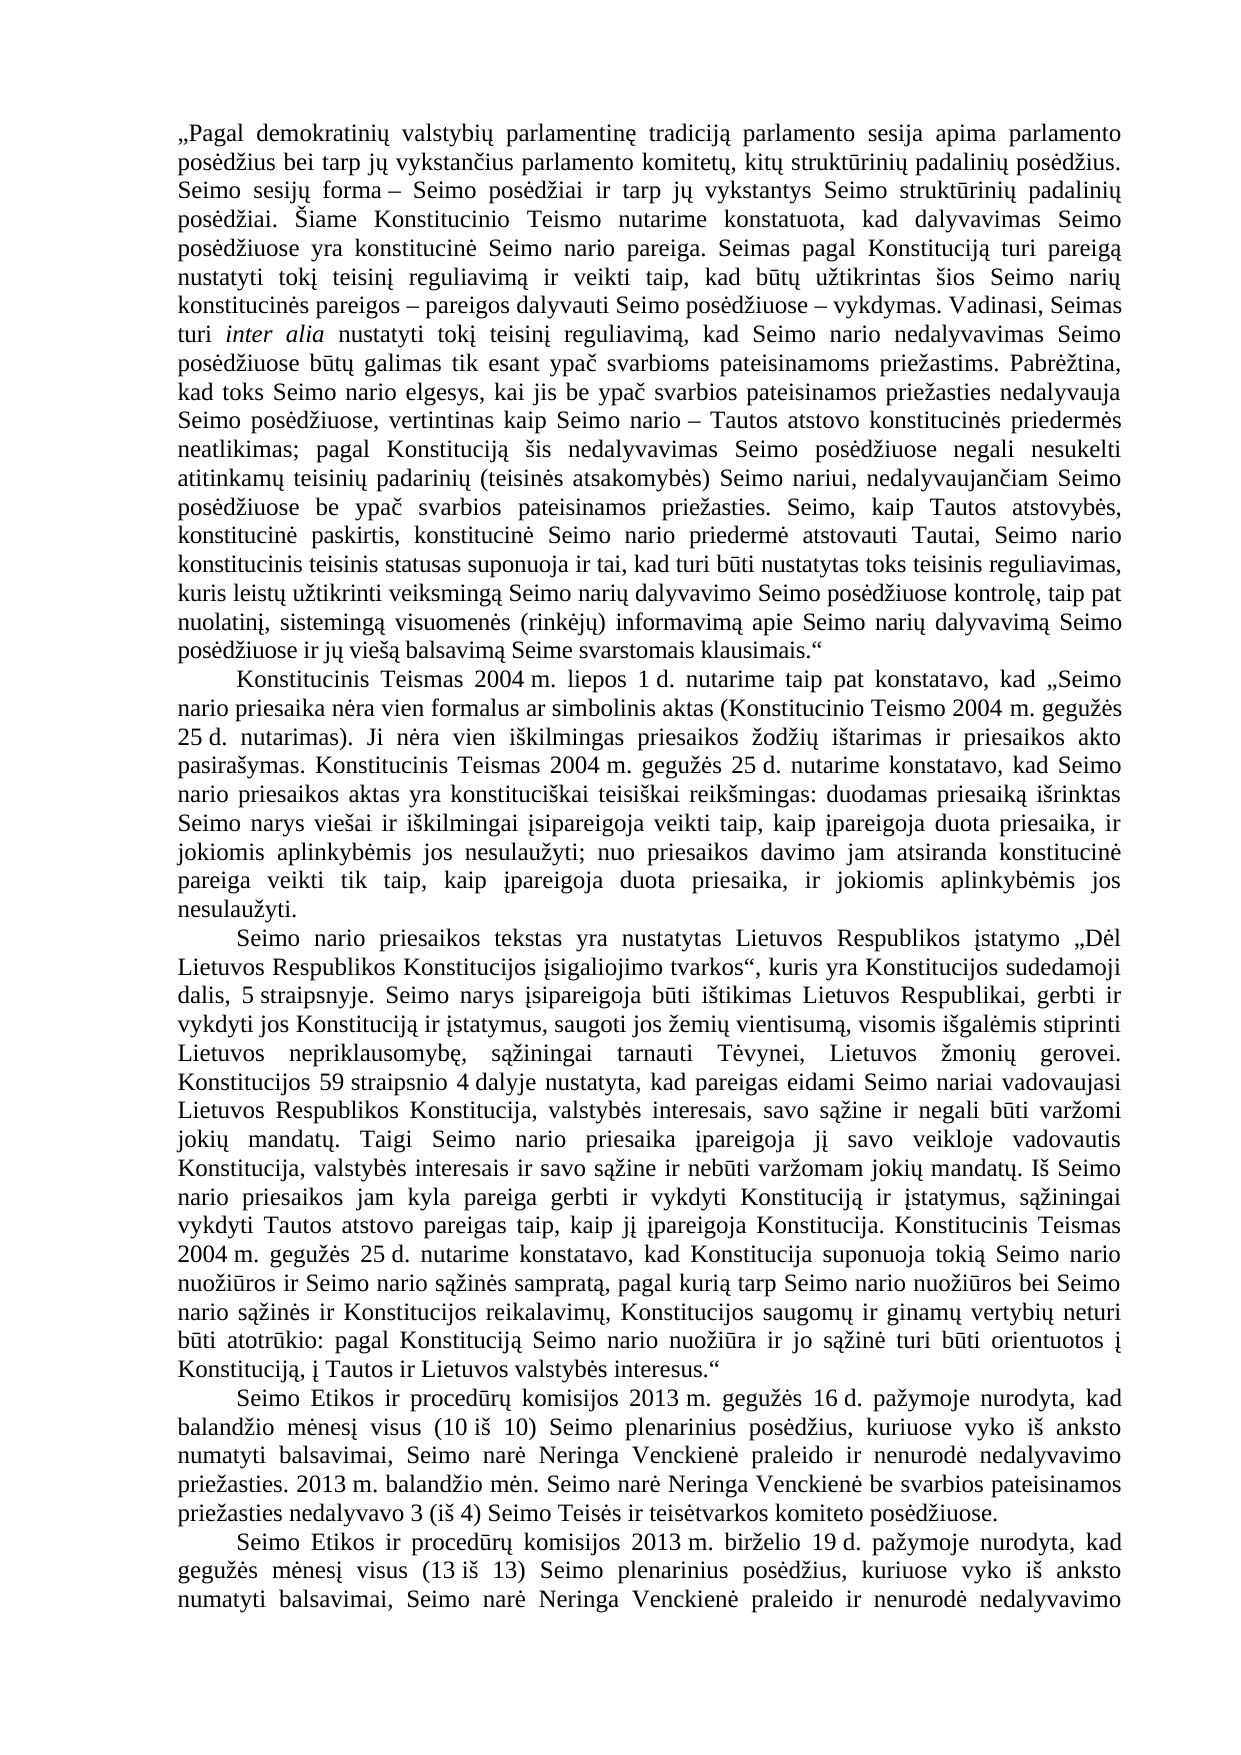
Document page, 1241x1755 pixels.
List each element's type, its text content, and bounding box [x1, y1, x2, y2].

text Seimo nario priesaikos tekstas yra nustatytas Lietuvos Respublikos įstatymo „Dėl Lietuvos Respublikos Konstitucijos įsigaliojimo tvarkos“, kuris yra Konstitucijos sudedamoji dalis, 5 straipsnyje. Seimo narys įsipareigoja būti ištikimas Lietuvos Respublikai, gerbti ir vykdyti jos Konstituciją ir įstatymus, saugoti jos žemių vientisumą, visomis išgalėmis stiprinti Lietuvos nepriklausomybę, sąžiningai tarnauti Tėvynei, Lietuvos žmonių gerovei. Konstitucijos 59 straipsnio 4 dalyje nustatyta, kad pareigas eidami Seimo nariai vadovaujasi Lietuvos Respublikos Konstitucija, valstybės interesais, savo sąžine ir negali būti varžomi jokių mandatų. Taigi Seimo nario priesaika įpareigoja jį savo veikloje vadovautis Konstitucija, valstybės interesais ir savo sąžine ir nebūti varžomam jokių mandatų. Iš Seimo nario priesaikos jam kyla pareiga gerbti ir vykdyti Konstituciją ir įstatymus, sąžiningai vykdyti Tautos atstovo pareigas taip, kaip jį įpareigoja Konstitucija. Konstitucinis Teismas 2004 m. gegužės 25 d. nutarime konstatavo, kad Konstitucija suponuoja tokią Seimo nario nuožiūros ir Seimo nario sąžinės sampratą, pagal kurią tarp Seimo nario nuožiūros bei Seimo nario sąžinės ir Konstitucijos reikalavimų, Konstitucijos saugomų ir ginamų vertybių neturi būti atotrūkio: pagal Konstituciją Seimo nario nuožiūra ir jo sąžinė turi būti orientuotos į Konstituciją, į Tautos ir Lietuvos valstybės interesus.“ [177, 923, 1122, 1383]
text „Pagal demokratinių valstybių parlamentinę tradiciją parlamento sesija apima parlamento posėdžius bei tarp jų vykstančius parlamento komitetų, kitų struktūrinių padalinių posėdžius. Seimo sesijų forma – Seimo posėdžiai ir tarp jų vykstantys Seimo struktūrinių padalinių posėdžiai. Šiame Konstitucinio Teismo nutarime konstatuota, kad dalyvavimas Seimo posėdžiuose yra konstitucinė Seimo nario pareiga. Seimas pagal Konstituciją turi pareigą nustatyti tokį teisinį reguliavimą ir veikti taip, kad būtų užtikrintas šios Seimo narių konstitucinės pareigos – pareigos dalyvauti Seimo posėdžiuose – vykdymas. Vadinasi, Seimas turi inter alia nustatyti tokį teisinį reguliavimą, kad Seimo nario nedalyvavimas Seimo posėdžiuose būtų galimas tik esant ypač svarbioms pateisinamoms priežastims. Pabrėžtina, kad toks Seimo nario elgesys, kai jis be ypač svarbios pateisinamos priežasties nedalyvauja Seimo posėdžiuose, vertintinas kaip Seimo nario – Tautos atstovo konstitucinės priedermės neatlikimas; pagal Konstituciją šis nedalyvavimas Seimo posėdžiuose negali nesukelti atitinkamų teisinių padarinių (teisinės atsakomybės) Seimo nariui, nedalyvaujančiam Seimo posėdžiuose be ypač svarbios pateisinamos priežasties. Seimo, kaip Tautos atstovybės, konstitucinė paskirtis, konstitucinė Seimo nario priedermė atstovauti Tautai, Seimo nario konstitucinis teisinis statusas suponuoja ir tai, kad turi būti nustatytas toks teisinis reguliavimas, kuris leistų užtikrinti veiksmingą Seimo narių dalyvavimo Seimo posėdžiuose kontrolę, taip pat nuolatinį, sistemingą visuomenės (rinkėjų) informavimą apie Seimo narių dalyvavimą Seimo posėdžiuose ir jų viešą balsavimą Seime svarstomais klausimais.“ [177, 118, 1122, 664]
text Seimo Etikos ir procedūrų komisijos 2013 m. gegužės 16 d. pažymoje nurodyta, kad balandžio mėnesį visus (10 iš 10) Seimo plenarinius posėdžius, kuriuose vyko iš anksto numatyti balsavimai, Seimo narė Neringa Venckienė praleido ir nenurodė nedalyvavimo priežasties. 2013 m. balandžio mėn. Seimo narė Neringa Venckienė be svarbios pateisinamos priežasties nedalyvavo 3 (iš 4) Seimo Teisės ir teisėtvarkos komiteto posėdžiuose. [177, 1383, 1122, 1527]
text Konstitucinis Teismas 2004 m. liepos 1 d. nutarime taip pat konstatavo, kad „Seimo nario priesaika nėra vien formalus ar simbolinis aktas (Konstitucinio Teismo 2004 m. gegužės 25 d. nutarimas). Ji nėra vien iškilmingas priesaikos žodžių ištarimas ir priesaikos akto pasirašymas. Konstitucinis Teismas 2004 m. gegužės 25 d. nutarime konstatavo, kad Seimo nario priesaikos aktas yra konstituciškai teisiškai reikšmingas: duodamas priesaiką išrinktas Seimo narys viešai ir iškilmingai įsipareigoja veikti taip, kaip įpareigoja duota priesaika, ir jokiomis aplinkybėmis jos nesulaužyti; nuo priesaikos davimo jam atsiranda konstitucinė pareiga veikti tik taip, kaip įpareigoja duota priesaika, ir jokiomis aplinkybėmis jos nesulaužyti. [177, 664, 1122, 923]
text Seimo Etikos ir procedūrų komisijos 2013 m. birželio 19 d. pažymoje nurodyta, kad gegužės mėnesį visus (13 iš 13) Seimo plenarinius posėdžius, kuriuose vyko iš anksto numatyti balsavimai, Seimo narė Neringa Venckienė praleido ir nenurodė nedalyvavimo [177, 1527, 1122, 1613]
